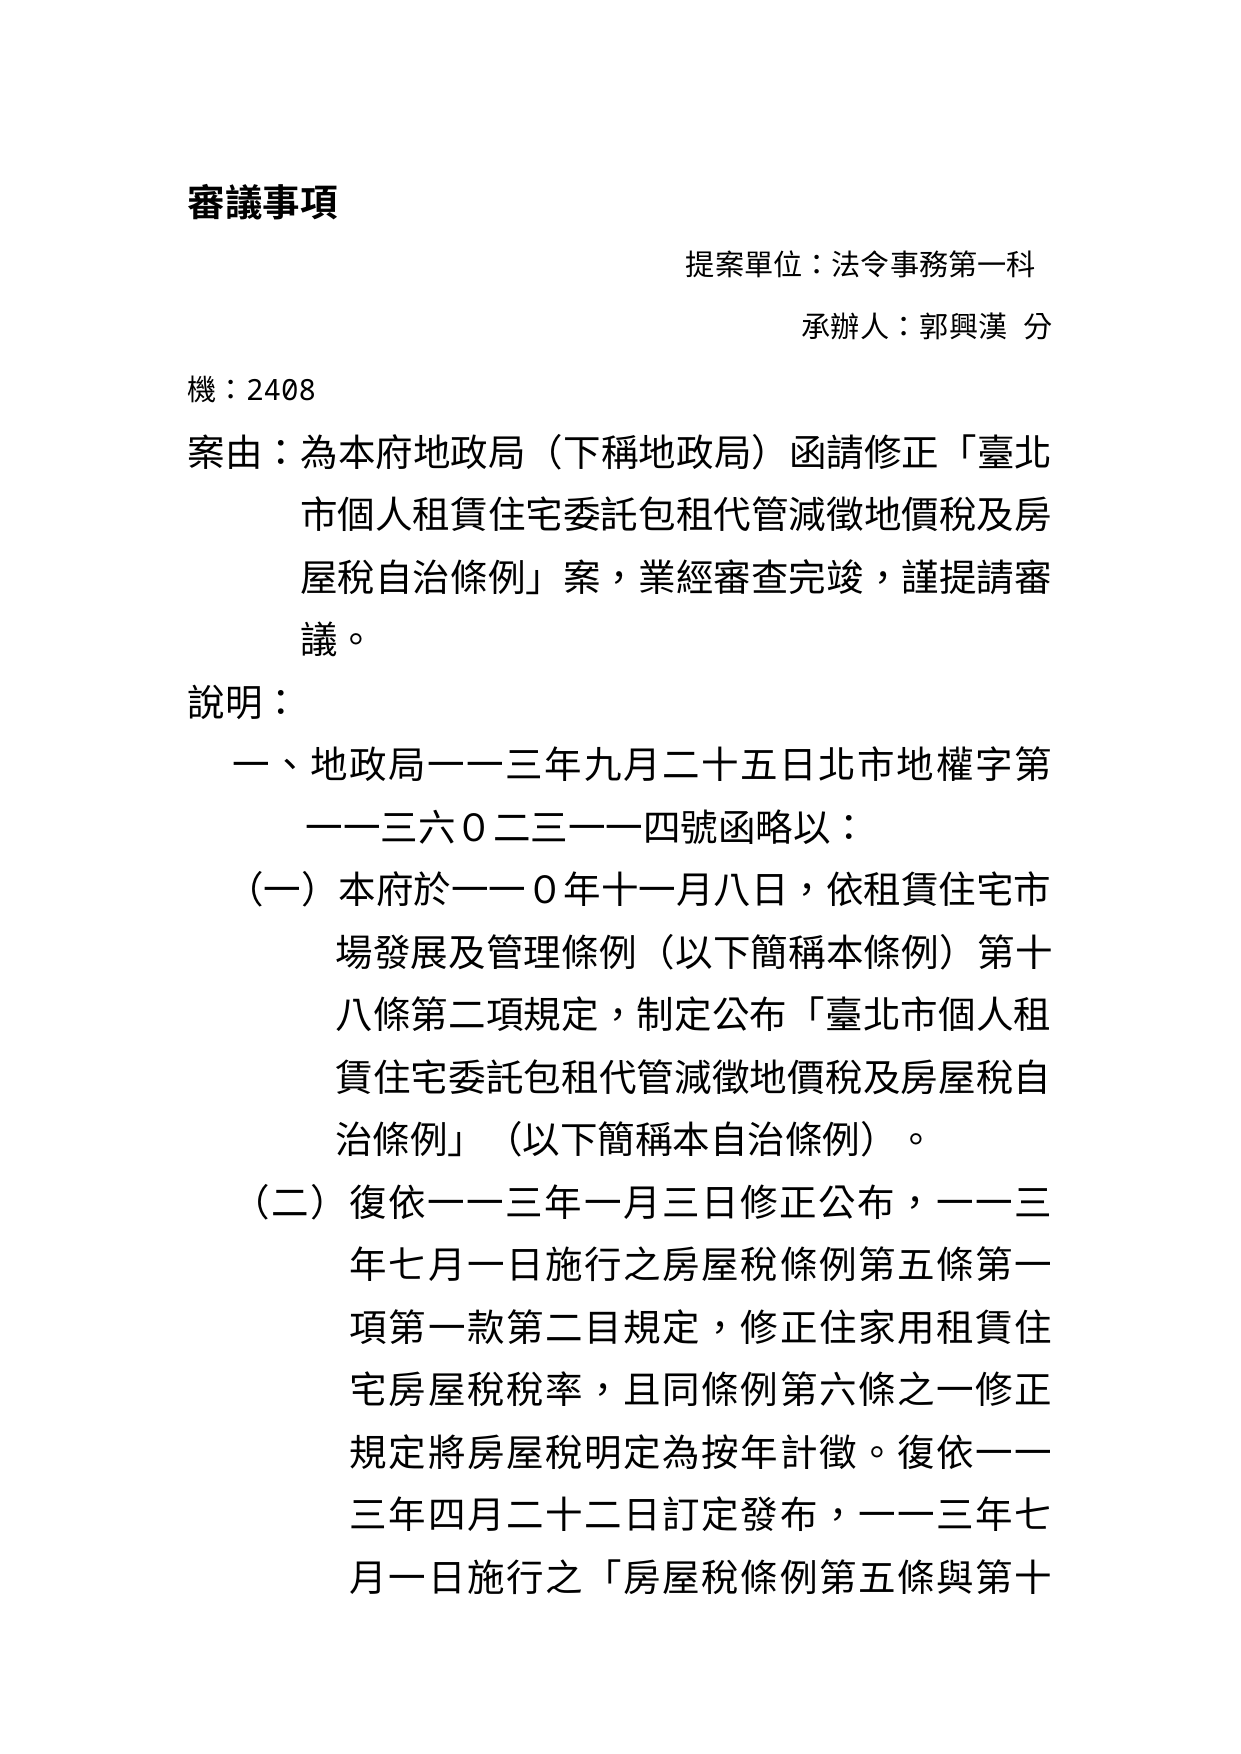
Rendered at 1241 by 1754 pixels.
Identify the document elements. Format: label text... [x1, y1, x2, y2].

text 承辦人：郭興漢 分機：2408 [187, 283, 1053, 408]
text （一）本府於一一０年十一月八日，依租賃住宅市場發展及管理條例（以下簡稱本條例）第十八條第二項規定，制定公布「臺北市個人租賃住宅委託包租代管減徵地價稅及房屋稅自治條例」（以下簡稱本自治條例）。 [216, 846, 1053, 1158]
text （二）復依一一三年一月三日修正公布，一一三年七月一日施行之房屋稅條例第五條第一項第一款第二目規定，修正住家用租賃住宅房屋稅稅率，且同條例第六條之一修正規定將房屋稅明定為按年計徵。復依一一三年四月二十二日訂定發布，一一三年七月一日施行之「房屋稅條例第五條與第十 [232, 1158, 1053, 1596]
text 審議事項 [187, 158, 1053, 221]
text 案由：為本府地政局（下稱地政局）函請修正「臺北市個人租賃住宅委託包租代管減徵地價稅及房屋稅自治條例」案，業經審查完竣，謹提請審議。 [187, 408, 1053, 658]
text 提案單位：法令事務第一科 [187, 221, 1053, 283]
text 說明： [187, 658, 1053, 721]
text 一、地政局一一三年九月二十五日北市地權字第一一三六０二三一一四號函略以： [232, 721, 1053, 846]
